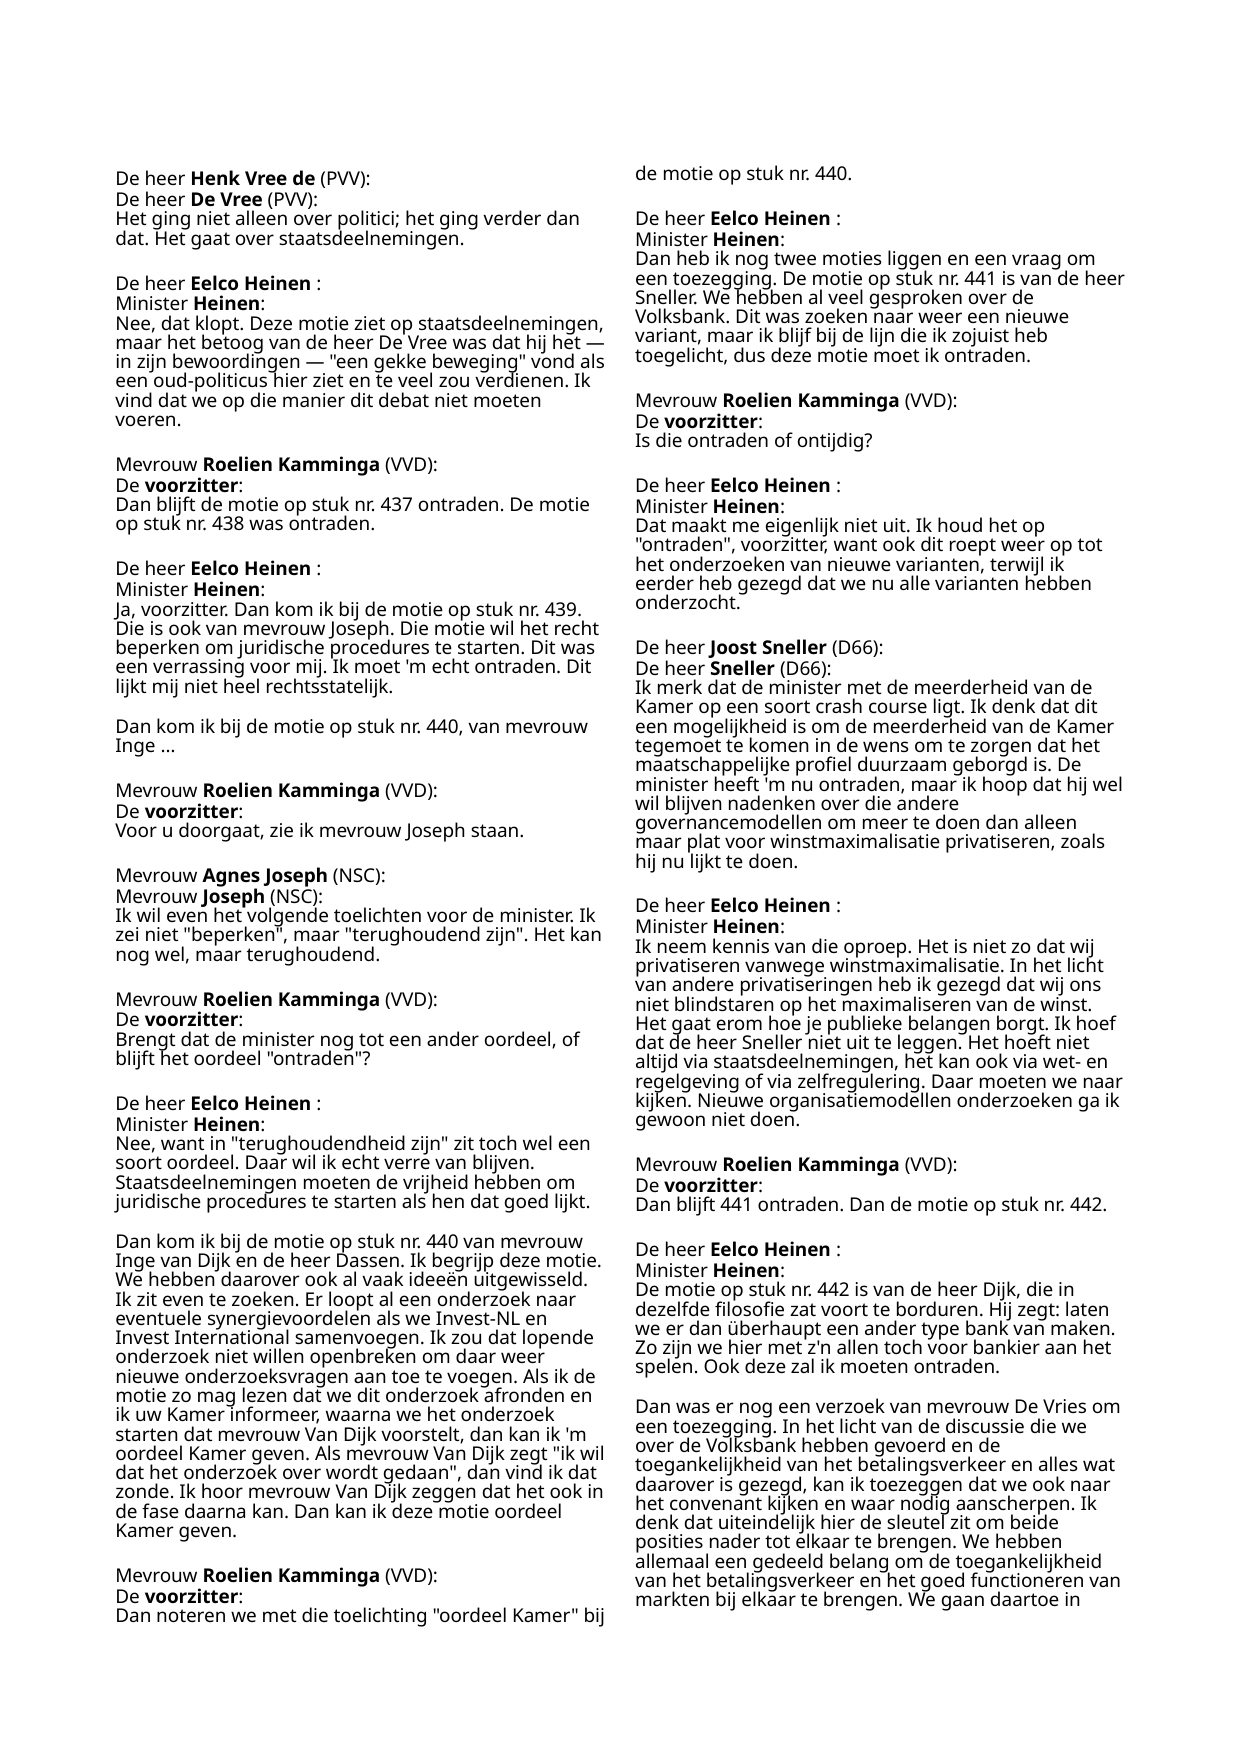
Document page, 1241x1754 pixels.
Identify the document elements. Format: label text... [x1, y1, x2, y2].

text Minister Heinen: [635, 231, 1125, 250]
text Mevrouw Roelien Kamminga (VVD): [635, 1151, 1125, 1177]
text Brengt dat de minister nog tot een ander oordeel, of blijft het oordeel "ontraden"? [115, 1031, 605, 1069]
text Ik wil even het volgende toelichten voor de minister. Ik zei niet "beperken", maar "terughoudend zijn". Het kan nog wel, maar terughoudend. [115, 907, 605, 965]
text de motie op stuk nr. 440. [635, 165, 1125, 184]
text Mevrouw Joseph (NSC): [115, 888, 605, 907]
text Minister Heinen: [635, 918, 1125, 938]
text De heer Eelco Heinen : [635, 472, 1125, 498]
text De heer Eelco Heinen : [635, 893, 1125, 918]
text Dan heb ik nog twee moties liggen en een vraag om een toezegging. De motie op stuk nr. 441 is van de heer Sneller. We hebben al veel gesproken over de Volksbank. Dit was zoeken naar weer een nieuwe variant, maar ik blijf bij de lijn die ik zojuist heb toegelicht, dus deze motie moet ik ontraden. [635, 250, 1125, 366]
text De heer Eelco Heinen : [635, 1236, 1125, 1262]
text De voorzitter: [115, 1011, 605, 1031]
text Minister Heinen: [115, 581, 605, 601]
text Mevrouw Agnes Joseph (NSC): [115, 862, 605, 888]
text De heer Sneller (D66): [635, 660, 1125, 679]
text Mevrouw Roelien Kamminga (VVD): [115, 451, 605, 477]
text De heer Eelco Heinen : [115, 1090, 605, 1116]
text Dan blijft 441 ontraden. Dan de motie op stuk nr. 442. [635, 1196, 1125, 1216]
text De heer Joost Sneller (D66): [635, 634, 1125, 660]
text Mevrouw Roelien Kamminga (VVD): [115, 777, 605, 803]
text Minister Heinen: [635, 498, 1125, 517]
text De voorzitter: [115, 803, 605, 822]
text Ik neem kennis van die oproep. Het is niet zo dat wij privatiseren vanwege winstmaximalisatie. In het licht van andere privatiseringen heb ik gezegd dat wij ons niet blindstaren op het maximaliseren van de winst. Het gaat erom hoe je publieke belangen borgt. Ik hoef dat de heer Sneller niet uit te leggen. Het hoeft niet altijd via staatsdeelnemingen, het kan ook via wet- en regelgeving of via zelfregulering. Daar moeten we naar kijken. Nieuwe organisatiemodellen onderzoeken ga ik gewoon niet doen. [635, 938, 1125, 1130]
text De voorzitter: [635, 413, 1125, 432]
text De heer Eelco Heinen : [635, 205, 1125, 231]
text De motie op stuk nr. 442 is van de heer Dijk, die in dezelfde filosofie zat voort te borduren. Hij zegt: laten we er dan überhaupt een ander type bank van maken. Zo zijn we hier met z'n allen toch voor bankier aan het spelen. Ook deze zal ik moeten ontraden. [635, 1281, 1125, 1378]
text De heer De Vree (PVV): [115, 191, 605, 210]
text Minister Heinen: [115, 1116, 605, 1135]
text Dat maakt me eigenlijk niet uit. Ik houd het op "ontraden", voorzitter, want ook dit roept weer op tot het onderzoeken van nieuwe varianten, terwijl ik eerder heb gezegd dat we nu alle varianten hebben onderzocht. [635, 517, 1125, 613]
text Dan kom ik bij de motie op stuk nr. 440, van mevrouw Inge … [115, 718, 605, 756]
text Dan blijft de motie op stuk nr. 437 ontraden. De motie op stuk nr. 438 was ontraden. [115, 496, 605, 535]
text De heer Henk Vree de (PVV): [115, 165, 605, 191]
text Dan noteren we met die toelichting "oordeel Kamer" bij [115, 1607, 605, 1626]
text Nee, want in "terughoudendheid zijn" zit toch wel een soort oordeel. Daar wil ik echt verre van blijven. Staatsdeelnemingen moeten de vrijheid hebben om juridische procedures te starten als hen dat goed lijkt. [115, 1135, 605, 1212]
text Mevrouw Roelien Kamminga (VVD): [635, 387, 1125, 413]
text De heer Eelco Heinen : [115, 270, 605, 295]
text De heer Eelco Heinen : [115, 556, 605, 581]
text Mevrouw Roelien Kamminga (VVD): [115, 1562, 605, 1588]
text De voorzitter: [115, 1588, 605, 1607]
text Het ging niet alleen over politici; het ging verder dan dat. Het gaat over staatsdeelnemingen. [115, 210, 605, 249]
text Mevrouw Roelien Kamminga (VVD): [115, 986, 605, 1011]
text Ja, voorzitter. Dan kom ik bij de motie op stuk nr. 439. Die is ook van mevrouw Joseph. Die motie wil het recht beperken om juridische procedures te starten. Dit was een verrassing voor mij. Ik moet 'm echt ontraden. Dit lijkt mij niet heel rechtsstatelijk. [115, 601, 605, 697]
text Nee, dat klopt. Deze motie ziet op staatsdeelnemingen, maar het betoog van de heer De Vree was dat hij het — in zijn bewoordingen — "een gekke beweging" vond als een oud-politicus hier ziet en te veel zou verdienen. Ik vind dat we op die manier dit debat niet moeten voeren. [115, 315, 605, 430]
text Ik merk dat de minister met de meerderheid van de Kamer op een soort crash course ligt. Ik denk dat dit een mogelijkheid is om de meerderheid van de Kamer tegemoet te komen in de wens om te zorgen dat het maatschappelijke profiel duurzaam geborgd is. De minister heeft 'm nu ontraden, maar ik hoop dat hij wel wil blijven nadenken over die andere governancemodellen om meer te doen dan alleen maar plat voor winstmaximalisatie privatiseren, zoals hij nu lijkt te doen. [635, 679, 1125, 872]
text Minister Heinen: [115, 295, 605, 315]
text Dan kom ik bij de motie op stuk nr. 440 van mevrouw Inge van Dijk en de heer Dassen. Ik begrijp deze motie. We hebben daarover ook al vaak ideeën uitgewisseld. Ik zit even te zoeken. Er loopt al een onderzoek naar eventuele synergievoordelen als we Invest-NL en Invest International samenvoegen. Ik zou dat lopende onderzoek niet willen openbreken om daar weer nieuwe onderzoeksvragen aan toe te voegen. Als ik de motie zo mag lezen dat we dit onderzoek afronden en ik uw Kamer informeer, waarna we het onderzoek starten dat mevrouw Van Dijk voorstelt, dan kan ik 'm oordeel Kamer geven. Als mevrouw Van Dijk zegt "ik wil dat het onderzoek over wordt gedaan", dan vind ik dat zonde. Ik hoor mevrouw Van Dijk zeggen dat het ook in de fase daarna kan. Dan kan ik deze motie oordeel Kamer geven. [115, 1233, 605, 1541]
text Voor u doorgaat, zie ik mevrouw Joseph staan. [115, 822, 605, 841]
text Dan was er nog een verzoek van mevrouw De Vries om een toezegging. In het licht van de discussie die we over de Volksbank hebben gevoerd en de toegankelijkheid van het betalingsverkeer en alles wat daarover is gezegd, kan ik toezeggen dat we ook naar het convenant kijken en waar nodig aanscherpen. Ik denk dat uiteindelijk hier de sleutel zit om beide posities nader tot elkaar te brengen. We hebben allemaal een gedeeld belang om de toegankelijkheid van het betalingsverkeer en het goed functioneren van markten bij elkaar te brengen. We gaan daartoe in [635, 1398, 1125, 1610]
text De voorzitter: [635, 1177, 1125, 1196]
text De voorzitter: [115, 477, 605, 496]
text Minister Heinen: [635, 1262, 1125, 1281]
text Is die ontraden of ontijdig? [635, 432, 1125, 451]
